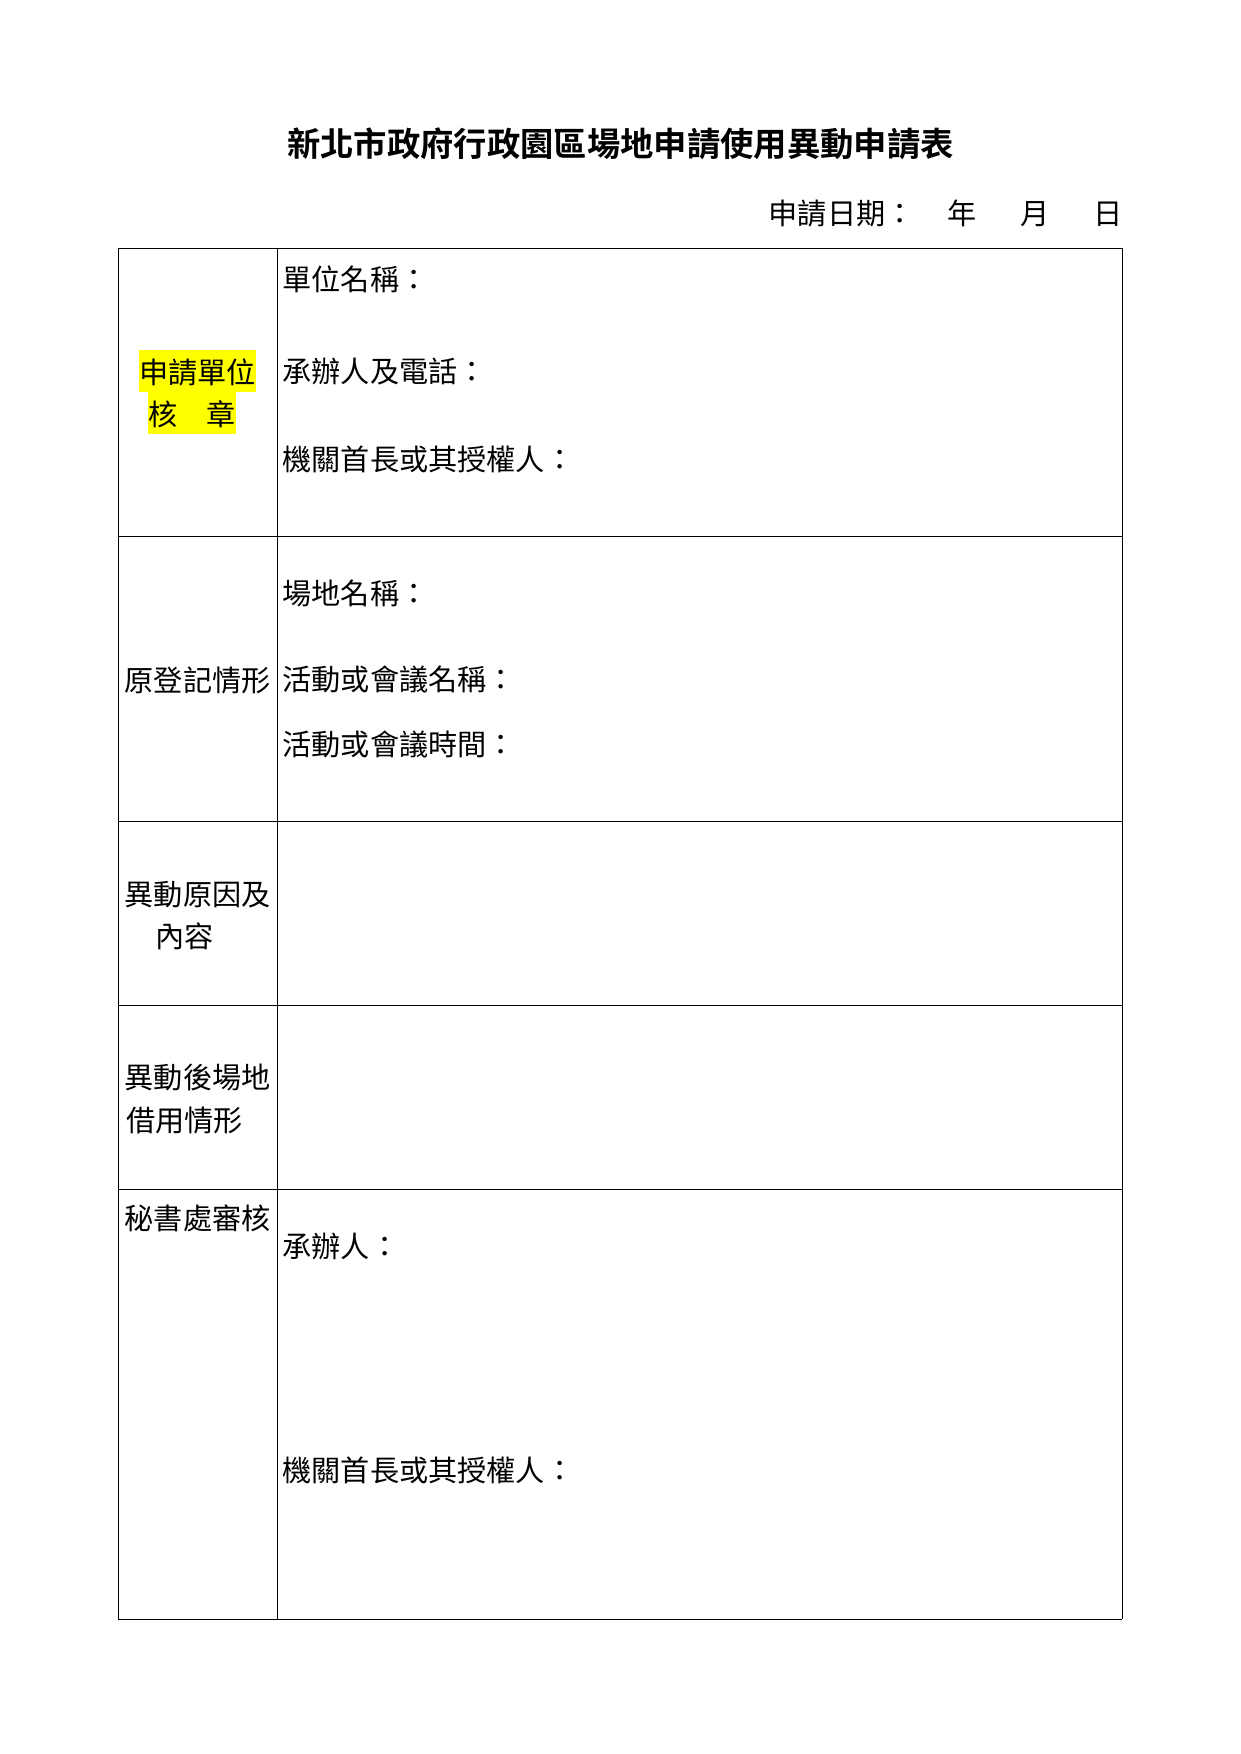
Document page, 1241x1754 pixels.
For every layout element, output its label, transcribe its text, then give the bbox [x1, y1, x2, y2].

table_cell 原登記情形 [119, 537, 277, 821]
table_cell [278, 822, 1122, 1005]
table_cell [278, 1006, 1122, 1189]
table_cell 異動原因及內容 [119, 822, 277, 1005]
table_header 申請單位 核 章 [119, 249, 277, 536]
table_cell 承辦人： 機關首長或其授權人： [278, 1190, 1122, 1619]
table_cell 異動後場地借用情形 [119, 1006, 277, 1189]
table_cell 秘書處審核 [119, 1190, 277, 1619]
table_cell 場地名稱： 活動或會議名稱： 活動或會議時間： [278, 537, 1122, 821]
text 申請日期： 年 月 日 [118, 191, 1122, 233]
table_header 單位名稱： 承辦人及電話： 機關首長或其授權人： [278, 249, 1122, 536]
text 新北市政府行政園區場地申請使用異動申請表 [118, 118, 1122, 166]
